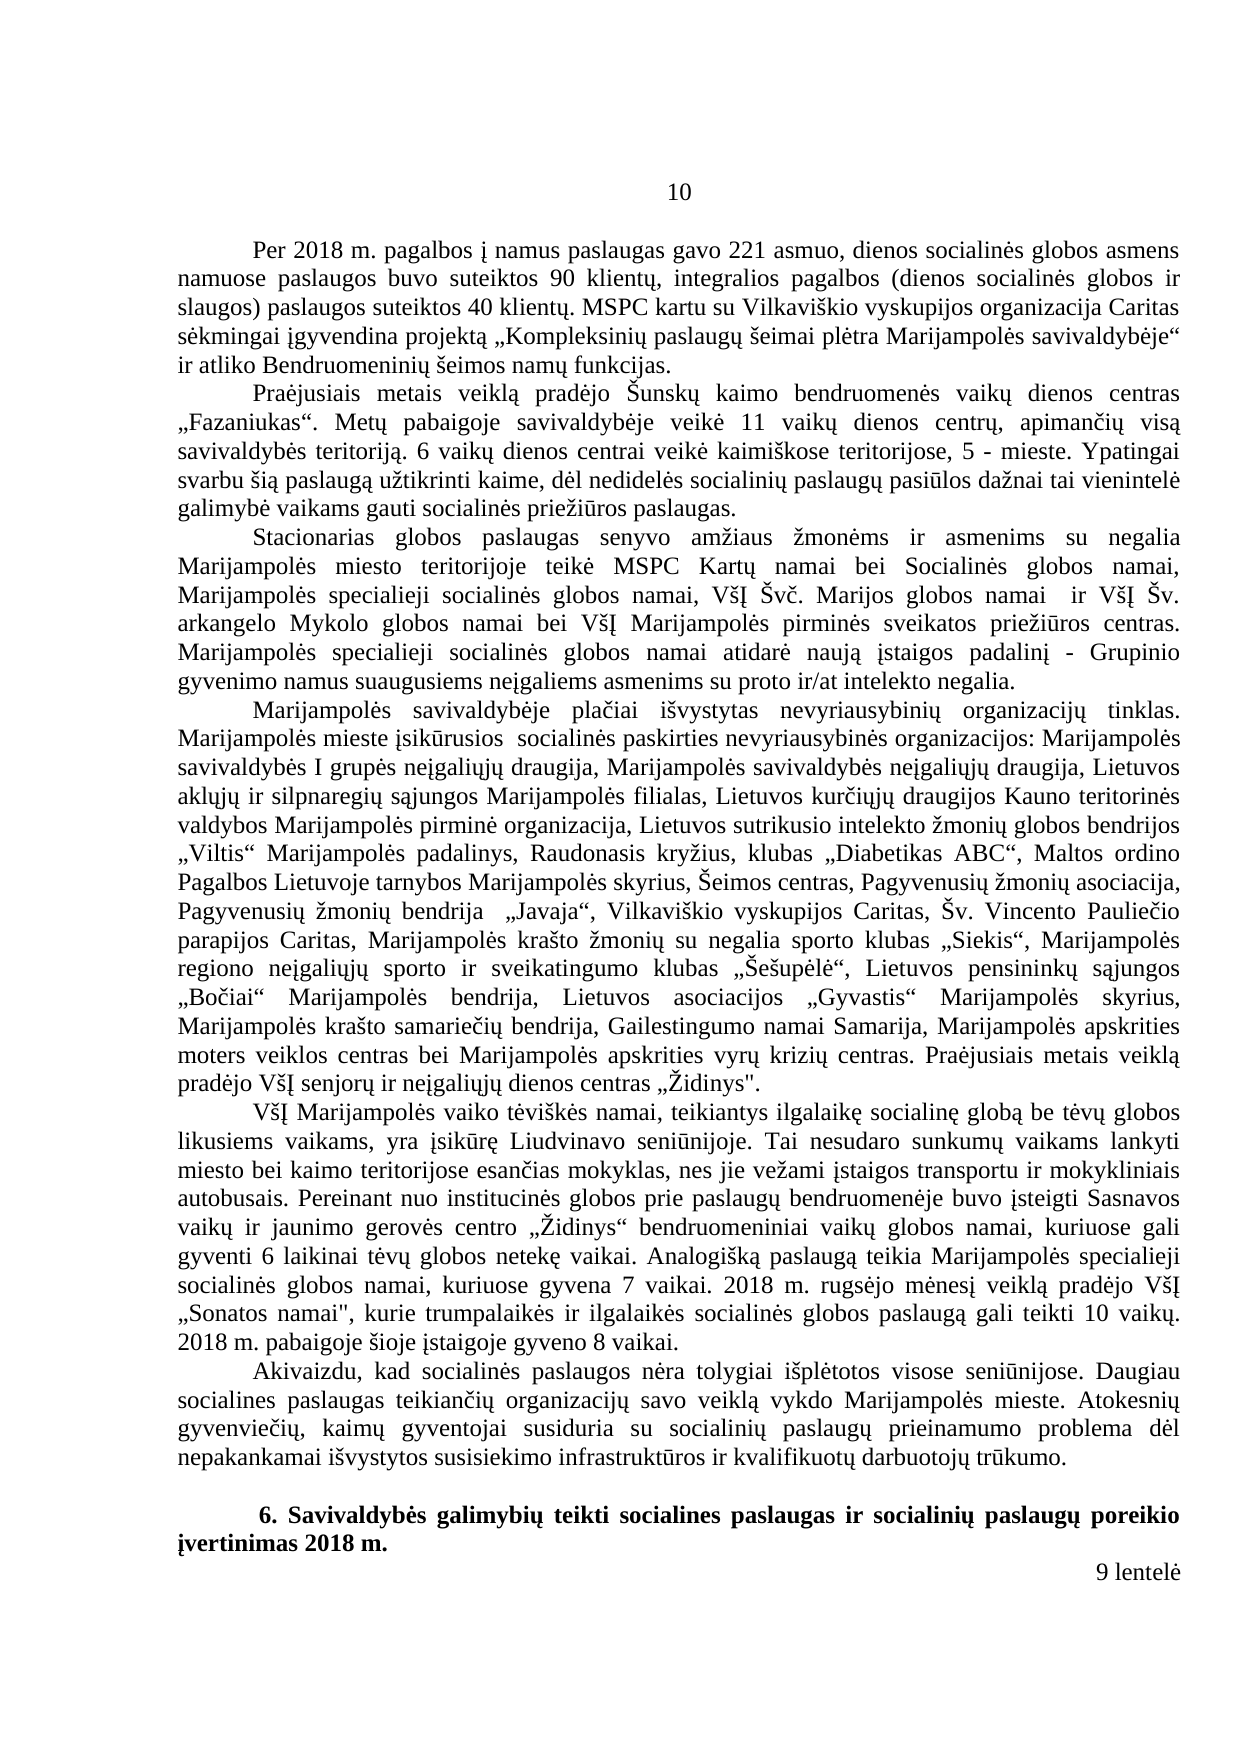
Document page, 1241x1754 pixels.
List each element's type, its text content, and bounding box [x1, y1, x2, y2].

text Per 2018 m. pagalbos į namus paslaugas gavo 221 asmuo, dienos socialinės globos asmens namuose paslaugos buvo suteiktos 90 klientų, integralios pagalbos (dienos socialinės globos ir slaugos) paslaugos suteiktos 40 klientų. MSPC kartu su Vilkaviškio vyskupijos organizacija Caritas sėkmingai įgyvendina projektą „Kompleksinių paslaugų šeimai plėtra Marijampolės savivaldybėje“ ir atliko Bendruomeninių šeimos namų funkcijas. [177, 235, 1181, 378]
text Praėjusiais metais veiklą pradėjo Šunskų kaimo bendruomenės vaikų dienos centras „Fazaniukas“. Metų pabaigoje savivaldybėje veikė 11 vaikų dienos centrų, apimančių visą savivaldybės teritoriją. 6 vaikų dienos centrai veikė kaimiškose teritorijose, 5 - mieste. Ypatingai svarbu šią paslaugą užtikrinti kaime, dėl nedidelės socialinių paslaugų pasiūlos dažnai tai vienintelė galimybė vaikams gauti socialinės priežiūros paslaugas. [177, 378, 1181, 522]
text 9 lentelė [177, 1557, 1181, 1586]
text Stacionarias globos paslaugas senyvo amžiaus žmonėms ir asmenims su negalia Marijampolės miesto teritorijoje teikė MSPC Kartų namai bei Socialinės globos namai, Marijampolės specialieji socialinės globos namai, VšĮ Švč. Marijos globos namai ir VšĮ Šv. arkangelo Mykolo globos namai bei VšĮ Marijampolės pirminės sveikatos priežiūros centras. Marijampolės specialieji socialinės globos namai atidarė naują įstaigos padalinį - Grupinio gyvenimo namus suaugusiems neįgaliems asmenims su proto ir/at intelekto negalia. [177, 522, 1181, 695]
text 6. Savivaldybės galimybių teikti socialines paslaugas ir socialinių paslaugų poreikio įvertinimas 2018 m. [177, 1500, 1181, 1557]
text Akivaizdu, kad socialinės paslaugos nėra tolygiai išplėtotos visose seniūnijose. Daugiau socialines paslaugas teikiančių organizacijų savo veiklą vykdo Marijampolės mieste. Atokesnių gyvenviečių, kaimų gyventojai susiduria su socialinių paslaugų prieinamumo problema dėl nepakankamai išvystytos susisiekimo infrastruktūros ir kvalifikuotų darbuotojų trūkumo. [177, 1356, 1181, 1471]
text VšĮ Marijampolės vaiko tėviškės namai, teikiantys ilgalaikę socialinę globą be tėvų globos likusiems vaikams, yra įsikūrę Liudvinavo seniūnijoje. Tai nesudaro sunkumų vaikams lankyti miesto bei kaimo teritorijose esančias mokyklas, nes jie vežami įstaigos transportu ir mokykliniais autobusais. Pereinant nuo institucinės globos prie paslaugų bendruomenėje buvo įsteigti Sasnavos vaikų ir jaunimo gerovės centro „Židinys“ bendruomeniniai vaikų globos namai, kuriuose gali gyventi 6 laikinai tėvų globos netekę vaikai. Analogišką paslaugą teikia Marijampolės specialieji socialinės globos namai, kuriuose gyvena 7 vaikai. 2018 m. rugsėjo mėnesį veiklą pradėjo VšĮ „Sonatos namai", kurie trumpalaikės ir ilgalaikės socialinės globos paslaugą gali teikti 10 vaikų. 2018 m. pabaigoje šioje įstaigoje gyveno 8 vaikai. [177, 1097, 1181, 1356]
text Marijampolės savivaldybėje plačiai išvystytas nevyriausybinių organizacijų tinklas. Marijampolės mieste įsikūrusios socialinės paskirties nevyriausybinės organizacijos: Marijampolės savivaldybės I grupės neįgaliųjų draugija, Marijampolės savivaldybės neįgaliųjų draugija, Lietuvos aklųjų ir silpnaregių sąjungos Marijampolės filialas, Lietuvos kurčiųjų draugijos Kauno teritorinės valdybos Marijampolės pirminė organizacija, Lietuvos sutrikusio intelekto žmonių globos bendrijos „Viltis“ Marijampolės padalinys, Raudonasis kryžius, klubas „Diabetikas ABC“, Maltos ordino Pagalbos Lietuvoje tarnybos Marijampolės skyrius, Šeimos centras, Pagyvenusių žmonių asociacija, Pagyvenusių žmonių bendrija „Javaja“, Vilkaviškio vyskupijos Caritas, Šv. Vincento Pauliečio parapijos Caritas, Marijampolės krašto žmonių su negalia sporto klubas „Siekis“, Marijampolės regiono neįgaliųjų sporto ir sveikatingumo klubas „Šešupėlė“, Lietuvos pensininkų sąjungos „Bočiai“ Marijampolės bendrija, Lietuvos asociacijos „Gyvastis“ Marijampolės skyrius, Marijampolės krašto samariečių bendrija, Gailestingumo namai Samarija, Marijampolės apskrities moters veiklos centras bei Marijampolės apskrities vyrų krizių centras. Praėjusiais metais veiklą pradėjo VšĮ senjorų ir neįgaliųjų dienos centras „Židinys". [177, 695, 1181, 1097]
